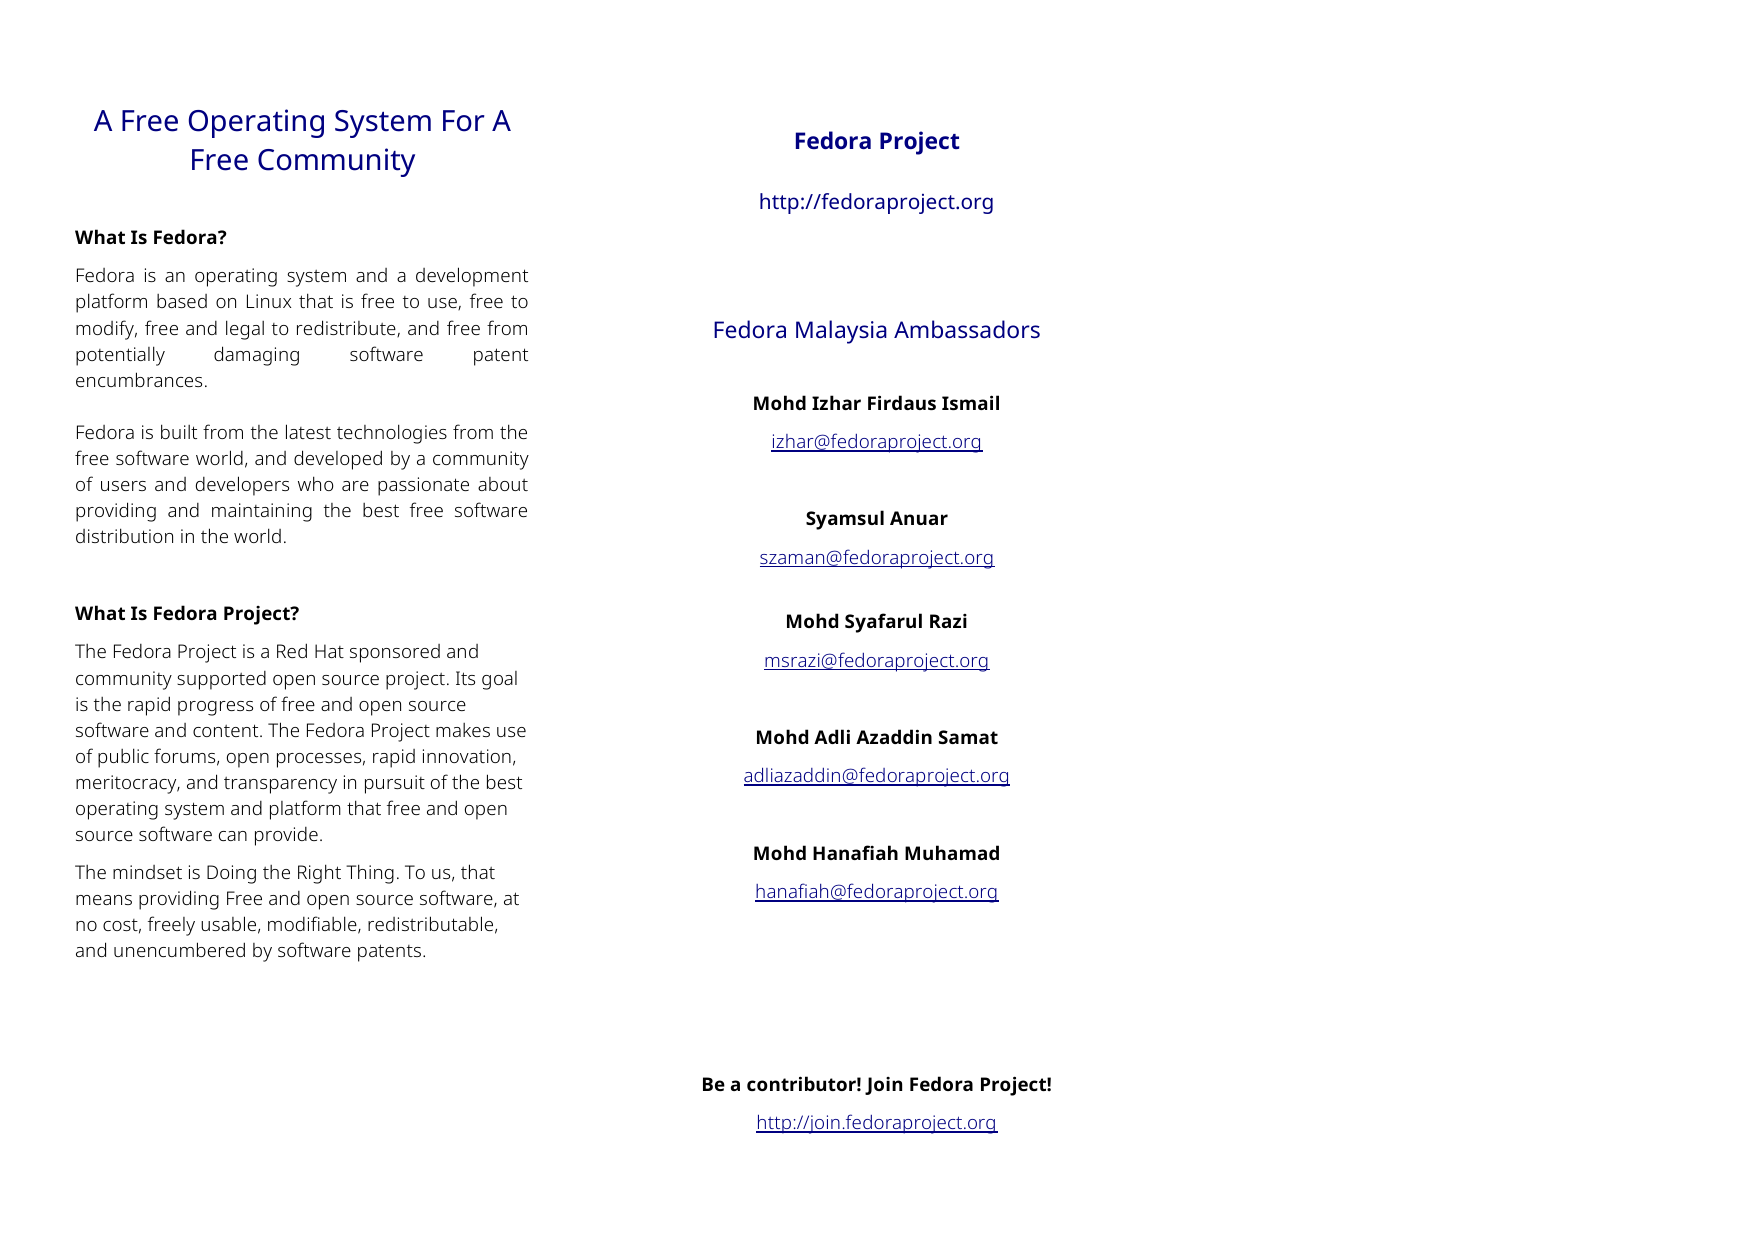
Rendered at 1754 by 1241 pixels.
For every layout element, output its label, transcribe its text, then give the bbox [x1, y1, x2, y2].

subtitle Fedora Project [649, 125, 1104, 156]
text szaman@fedoraproject.org [649, 544, 1104, 570]
text adliazaddin@fedoraproject.org [649, 762, 1104, 788]
text The Fedora Project is a Red Hat sponsored and community supported open source project. Its goal is the rapid progress of free and open source software and content. The Fedora Project makes use of public forums, open processes, rapid innovation, meritocracy, and transparency in pursuit of the best operating system and platform that free and open source software can provide. [75, 638, 529, 847]
text The mindset is Doing the Right Thing. To us, that means providing Free and open source software, at no cost, freely usable, modifiable, redistributable, and unencumbered by software patents. [75, 859, 529, 963]
text hanafiah@fedoraproject.org [649, 878, 1104, 904]
text Syamsul Anuar [649, 505, 1104, 531]
text izhar@fedoraproject.org [649, 428, 1104, 454]
text http://join.fedoraproject.org [649, 1109, 1104, 1135]
text What Is Fedora? [75, 224, 529, 250]
text Mohd Hanafiah Muhamad [649, 839, 1104, 866]
text What Is Fedora Project? [75, 600, 529, 626]
text Mohd Izhar Firdaus Ismail [649, 389, 1104, 416]
text Mohd Syafarul Razi [649, 582, 1104, 634]
text Fedora is an operating system and a development platform based on Linux that is free to use, free to modify, free and legal to redistribute, and free from potentially damaging software patent encumbrances. Fedora is built from the latest technologies from the free software world, and developed by a community of users and developers who are passionate about providing and maintaining the best free software distribution in the world. [75, 262, 529, 549]
subtitle A Free Operating System For A Free Community [75, 100, 529, 179]
text msrazi@fedoraproject.org [649, 647, 1104, 673]
text Be a contributor! Join Fedora Project! [649, 1071, 1104, 1097]
subtitle Fedora Malaysia Ambassadors [649, 314, 1104, 345]
text Mohd Adli Azaddin Samat [649, 724, 1104, 750]
subtitle http://fedoraproject.org [649, 187, 1104, 216]
